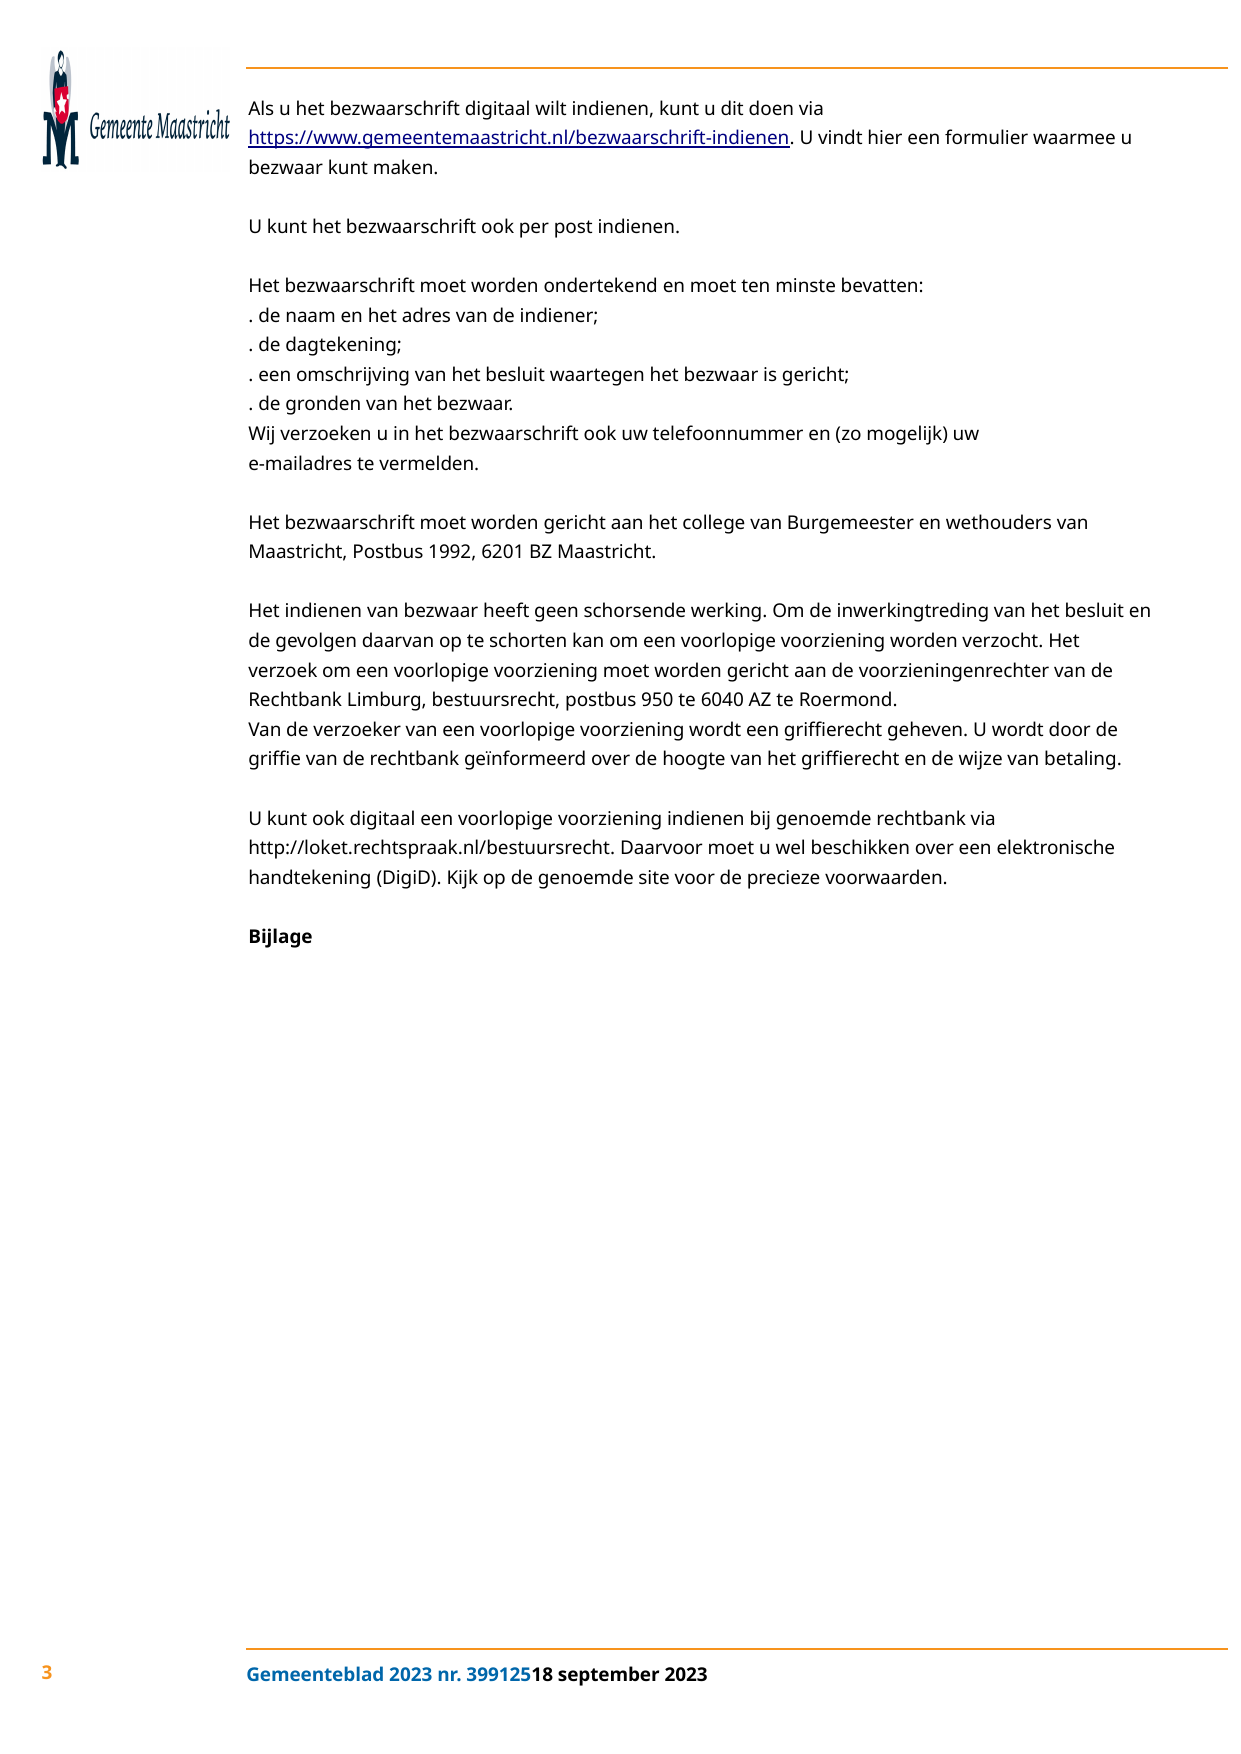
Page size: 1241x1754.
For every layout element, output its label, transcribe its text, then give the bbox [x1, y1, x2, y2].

text . de gronden van het bezwaar. [248, 391, 1152, 416]
text Het indienen van bezwaar heeft geen schorsende werking. Om de inwerkingtreding van het besluit en de gevolgen daarvan op te schorten kan om een voorlopige voorziening worden verzocht. Het verzoek om een voorlopige voorziening moet worden gericht aan de voorzieningenrechter van de Rechtbank Limburg, bestuursrecht, postbus 950 te 6040 AZ te Roermond. [248, 598, 1152, 712]
text . een omschrijving van het besluit waartegen het bezwaar is gericht; [248, 361, 1152, 387]
text e-mailadres te vermelden. [248, 450, 1152, 476]
text Het bezwaarschrift moet worden ondertekend en moet ten minste bevatten: [248, 272, 1152, 298]
text . de dagtekening; [248, 331, 1152, 357]
text . de naam en het adres van de indiener; [248, 302, 1152, 328]
text U kunt ook digitaal een voorlopige voorziening indienen bij genoemde rechtbank via http://loket.rechtspraak.nl/bestuursrecht. Daarvoor moet u wel beschikken over een elektronische handtekening (DigiD). Kijk op de genoemde site voor de precieze voorwaarden. [248, 805, 1152, 890]
text Als u het bezwaarschrift digitaal wilt indienen, kunt u dit doen via https://www.gemeentemaastricht.nl/bezwaarschrift-indienen. U vindt hier een formulier waarmee u bezwaar kunt maken. [248, 95, 1152, 180]
text Het bezwaarschrift moet worden gericht aan het college van Burgemeester en wethouders van Maastricht, Postbus 1992, 6201 BZ Maastricht. [248, 509, 1152, 564]
text U kunt het bezwaarschrift ook per post indienen. [248, 213, 1152, 239]
picture [41, 47, 231, 172]
text Bijlage [248, 923, 1152, 949]
text Wij verzoeken u in het bezwaarschrift ook uw telefoonnummer en (zo mogelijk) uw [248, 420, 1152, 446]
text Van de verzoeker van een voorlopige voorziening wordt een griffierecht geheven. U wordt door de griffie van de rechtbank geïnformeerd over de hoogte van het griffierecht en de wijze van betaling. [248, 716, 1152, 771]
